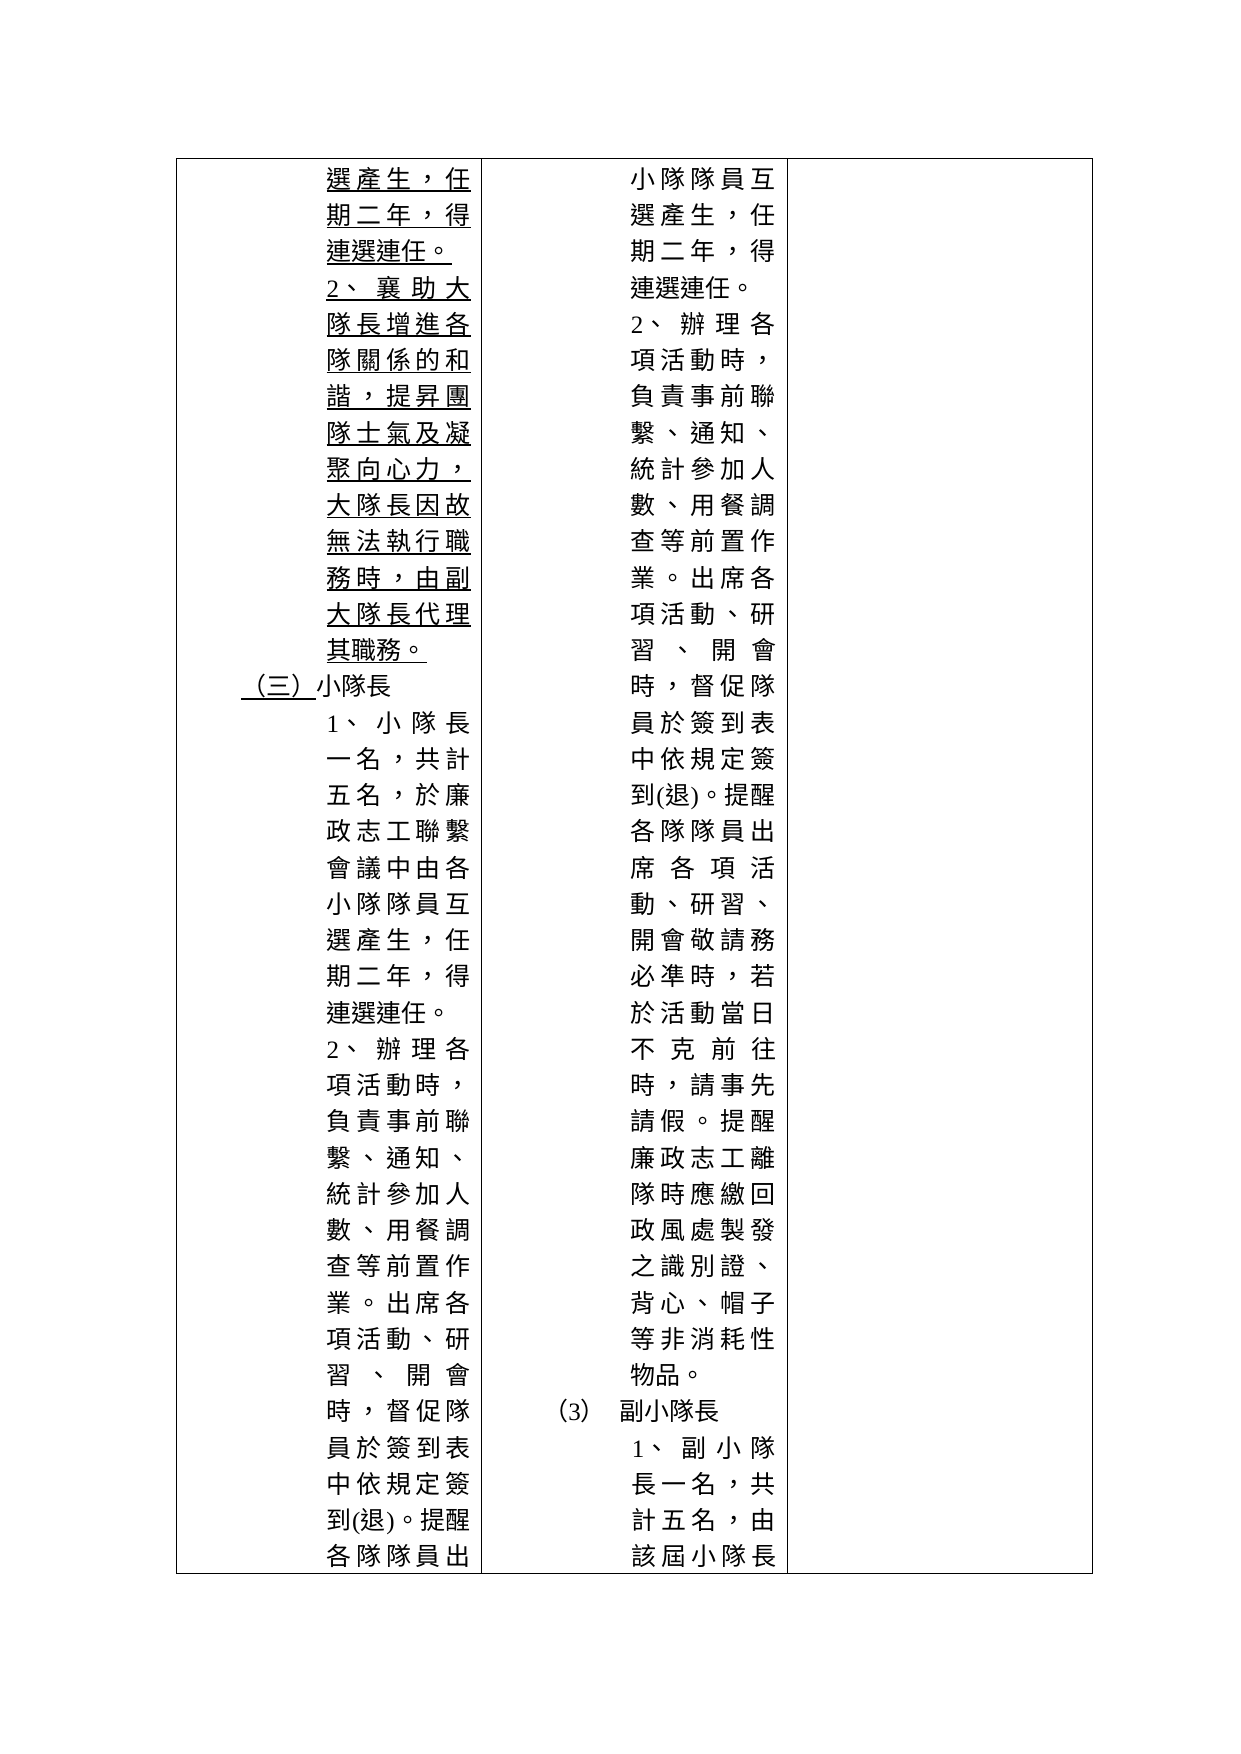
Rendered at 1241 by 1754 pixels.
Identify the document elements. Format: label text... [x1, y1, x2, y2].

table_cell [788, 159, 1092, 1573]
table_cell 選產生，任期二年，得連選連任。 襄助大隊長增進各隊關係的和諧，提昇團隊士氣及凝聚向心力，大隊長因故無法執行職務時，由副大隊長代理其職務。 （三）小隊長 小隊長一名，共計五名，於廉政志工聯繫會議中由各小隊隊員互選產生，任期二年，得連選連任。 辦理各項活動時，負責事前聯繫、通知、統計參加人數、用餐調查等前置作業。出席各項活動、研習、開會時，督促隊員於簽到表中依規定簽到(退)。提醒各隊隊員出 [177, 159, 481, 1573]
table_cell 為處理隊務，發揮分工合作之組織功能，設置幹部若干人，未擔任廉政志工幹部者為隊員，應服從各志工幹部以及本處之指示，共同推動廉政工作。其名稱與職掌如下： 大隊長 大隊長一名，於廉政志工聯繫會議中由由全體志工互選產生，任期二年，得連選連任。 負責增進各隊關係的和諧，提昇團隊士氣及凝聚向心力，並執行會議決議事項，對外代表廉政志工隊。 小隊長 小隊長一名，共計五名，於廉政志工聯繫會議中由各小隊隊員互選產生，任期二年，得連選連任。 辦理各項活動時，負責事前聯繫、通知、統計參加人數、用餐調查等前置作業。出席各項活動、研習、開會時，督促隊員於簽到表中依規定簽到(退)。提醒各隊隊員出席各項活動、研習、開會敬請務必凖時，若於活動當日不克前往時，請事先請假。提醒廉政志工離隊時應繳回政風處製發之識別證、背心、帽子等非消耗性物品。 副小隊長 副小隊長一名，共計五名，由該屆小隊長當選人指派，任期二年，得連任。 襄助小隊長處理隊務相關事宜，小隊長因故無法處理隊務時，由副小隊長代理其職務。 [482, 159, 787, 1573]
